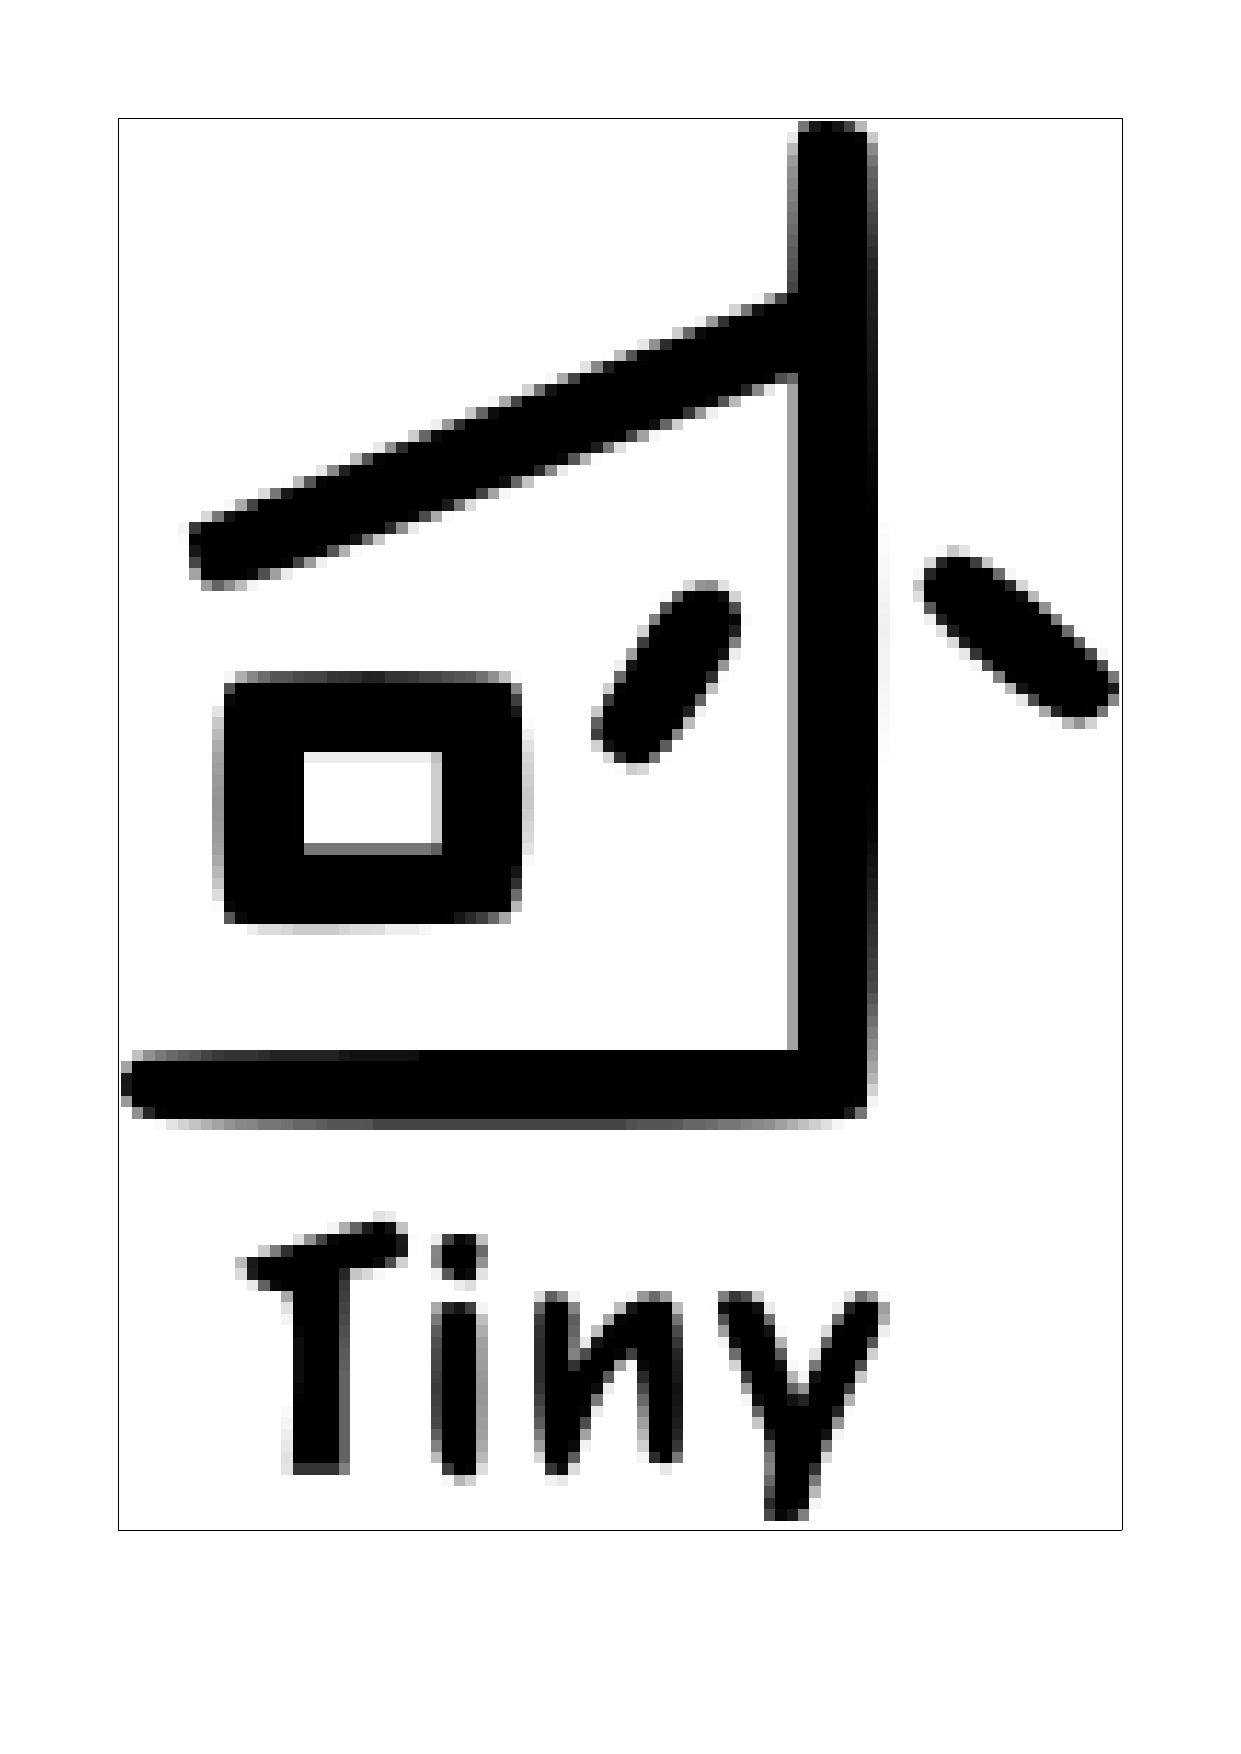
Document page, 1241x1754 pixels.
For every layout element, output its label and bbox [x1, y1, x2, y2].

table_cell [119, 119, 1122, 1529]
picture [121, 121, 1120, 1521]
